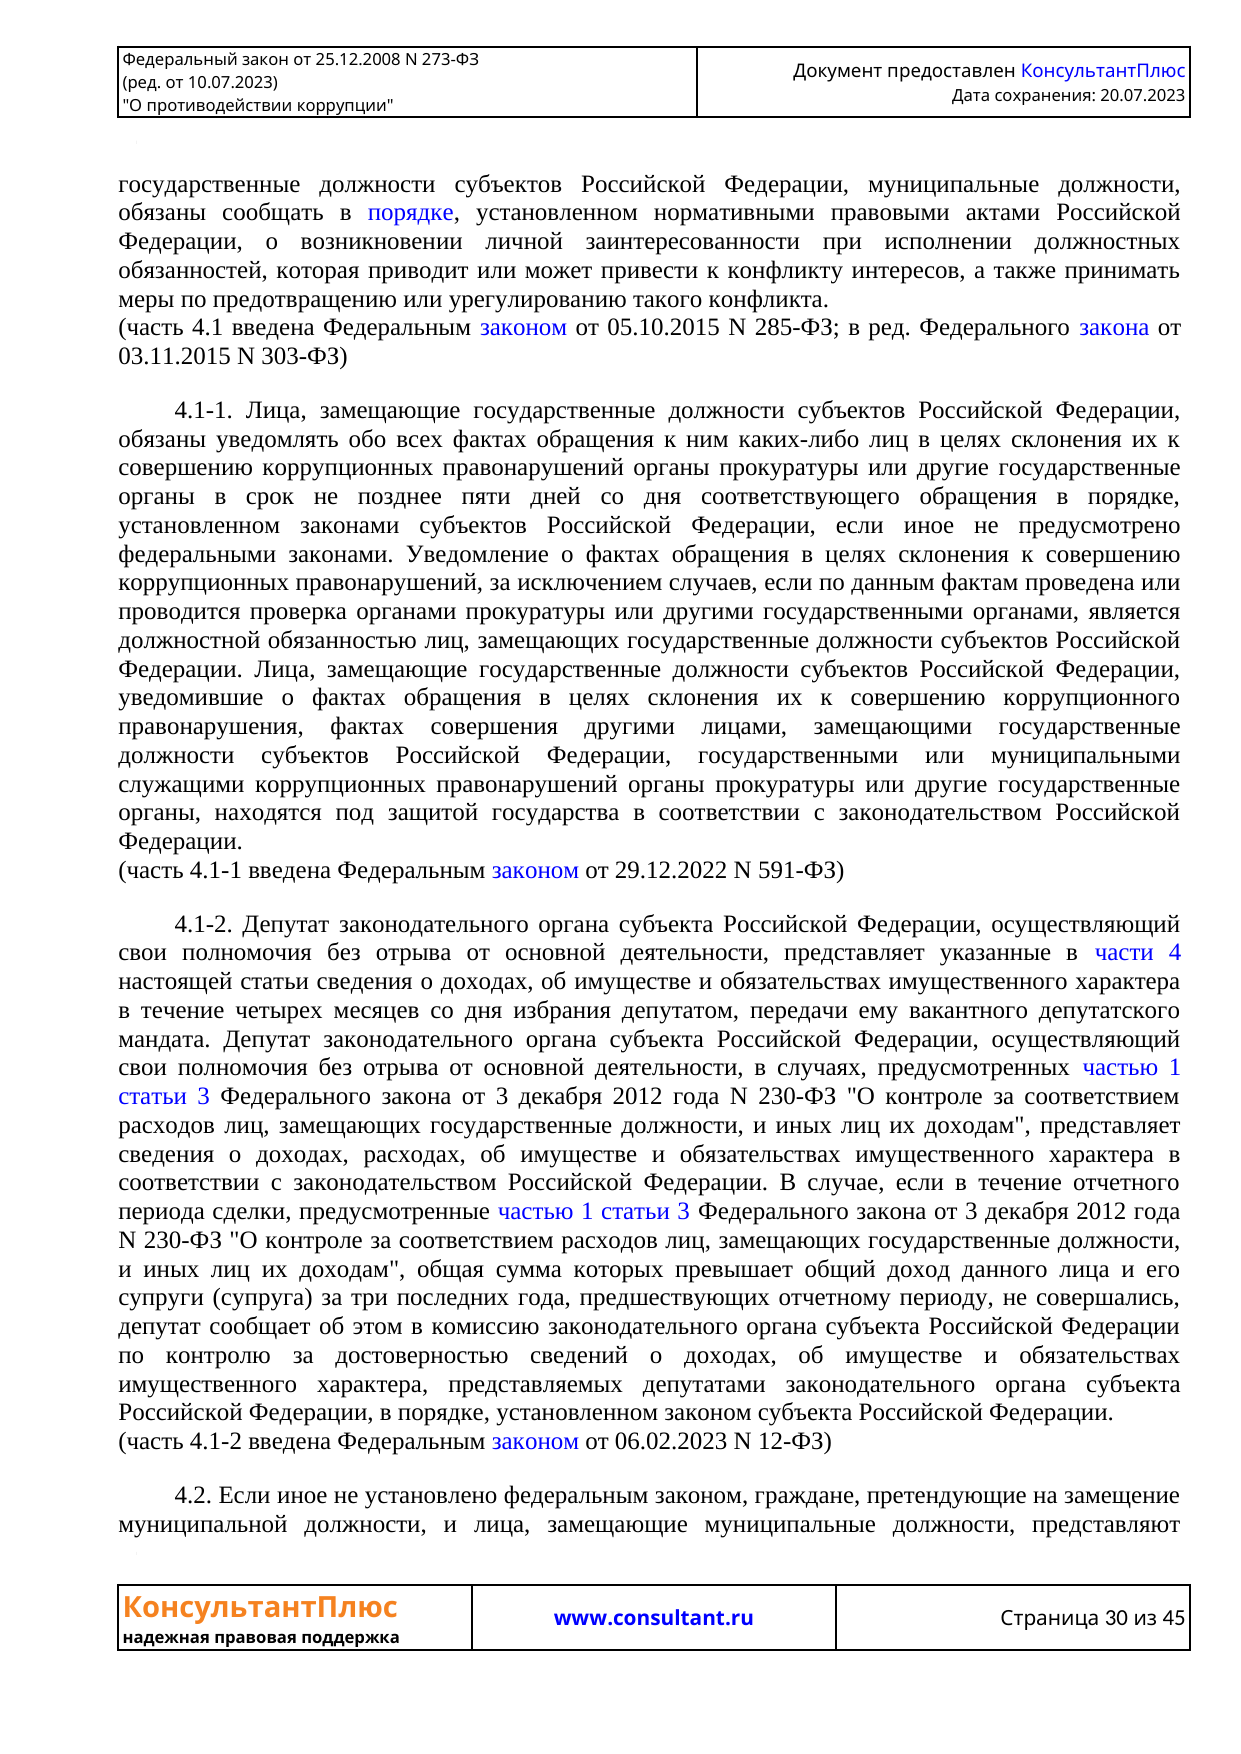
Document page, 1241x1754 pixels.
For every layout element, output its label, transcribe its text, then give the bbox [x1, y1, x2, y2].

text 4.1-1. Лица, замещающие государственные должности субъектов Российской Федерации, обязаны уведомлять обо всех фактах обращения к ним каких-либо лиц в целях склонения их к совершению коррупционных правонарушений органы прокуратуры или другие государственные органы в срок не позднее пяти дней со дня соответствующего обращения в порядке, установленном законами субъектов Российской Федерации, если иное не предусмотрено федеральными законами. Уведомление о фактах обращения в целях склонения к совершению коррупционных правонарушений, за исключением случаев, если по данным фактам проведена или проводится проверка органами прокуратуры или другими государственными органами, является должностной обязанностью лиц, замещающих государственные должности субъектов Российской Федерации. Лица, замещающие государственные должности субъектов Российской Федерации, уведомившие о фактах обращения в целях склонения их к совершению коррупционного правонарушения, фактах совершения другими лицами, замещающими государственные должности субъектов Российской Федерации, государственными или муниципальными служащими коррупционных правонарушений органы прокуратуры или другие государственные органы, находятся под защитой государства в соответствии с законодательством Российской Федерации. [118, 395, 1181, 855]
text (часть 4.1-2 введена Федеральным законом от 06.02.2023 N 12-ФЗ) [118, 1426, 1181, 1455]
text 4.2. Если иное не установлено федеральным законом, граждане, претендующие на замещение муниципальной должности, и лица, замещающие муниципальные должности, представляют [118, 1480, 1181, 1537]
text 4.1-2. Депутат законодательного органа субъекта Российской Федерации, осуществляющий свои полномочия без отрыва от основной деятельности, представляет указанные в части 4 настоящей статьи сведения о доходах, об имуществе и обязательствах имущественного характера в течение четырех месяцев со дня избрания депутатом, передачи ему вакантного депутатского мандата. Депутат законодательного органа субъекта Российской Федерации, осуществляющий свои полномочия без отрыва от основной деятельности, в случаях, предусмотренных частью 1 статьи 3 Федерального закона от 3 декабря 2012 года N 230-ФЗ "О контроле за соответствием расходов лиц, замещающих государственные должности, и иных лиц их доходам", представляет сведения о доходах, расходах, об имуществе и обязательствах имущественного характера в соответствии с законодательством Российской Федерации. В случае, если в течение отчетного периода сделки, предусмотренные частью 1 статьи 3 Федерального закона от 3 декабря 2012 года N 230-ФЗ "О контроле за соответствием расходов лиц, замещающих государственные должности, и иных лиц их доходам", общая сумма которых превышает общий доход данного лица и его супруги (супруга) за три последних года, предшествующих отчетному периоду, не совершались, депутат сообщает об этом в комиссию законодательного органа субъекта Российской Федерации по контролю за достоверностью сведений о доходах, об имуществе и обязательствах имущественного характера, представляемых депутатами законодательного органа субъекта Российской Федерации, в порядке, установленном законом субъекта Российской Федерации. [118, 909, 1181, 1426]
text (часть 4.1-1 введена Федеральным законом от 29.12.2022 N 591-ФЗ) [118, 855, 1181, 884]
text (часть 4.1 введена Федеральным законом от 05.10.2015 N 285-ФЗ; в ред. Федерального закона от 03.11.2015 N 303-ФЗ) [118, 312, 1181, 370]
text государственные должности субъектов Российской Федерации, муниципальные должности, обязаны сообщать в порядке, установленном нормативными правовыми актами Российской Федерации, о возникновении личной заинтересованности при исполнении должностных обязанностей, которая приводит или может привести к конфликту интересов, а также принимать меры по предотвращению или урегулированию такого конфликта. [118, 169, 1181, 312]
